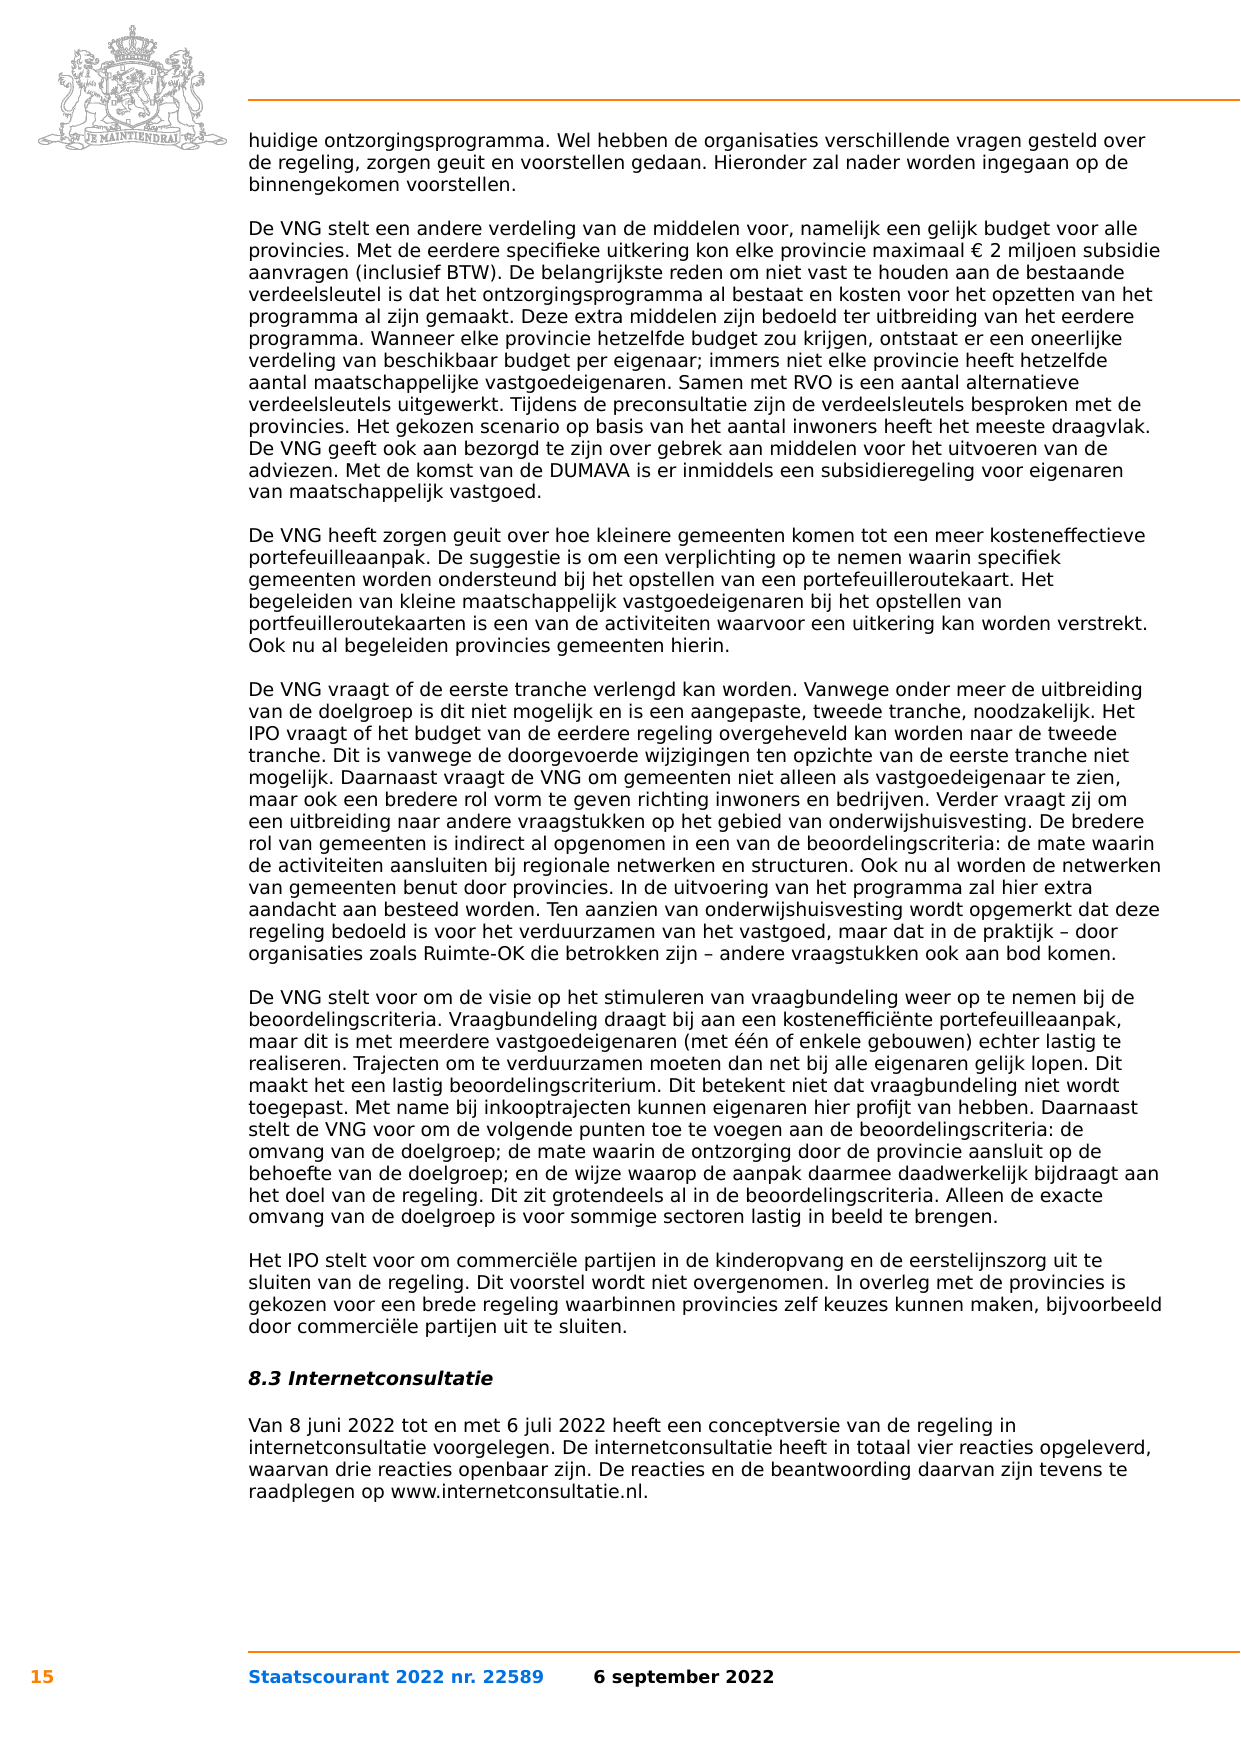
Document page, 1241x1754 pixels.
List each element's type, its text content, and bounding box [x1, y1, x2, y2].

subtitle 8.3 Internetconsultatie [248, 1368, 1163, 1390]
picture [38, 25, 227, 150]
text Van 8 juni 2022 tot en met 6 juli 2022 heeft een conceptversie van de regeling in internetconsultatie voorgelegen. De internetconsultatie heeft in totaal vier reacties opgeleverd, waarvan drie reacties openbaar zijn. De reacties en de beantwoording daarvan zijn tevens te raadplegen op www.internetconsultatie.nl. [248, 1415, 1163, 1503]
text huidige ontzorgingsprogramma. Wel hebben de organisaties verschillende vragen gesteld over de regeling, zorgen geuit en voorstellen gedaan. Hieronder zal nader worden ingegaan op de binnengekomen voorstellen. [248, 130, 1163, 196]
text De VNG vraagt of de eerste tranche verlengd kan worden. Vanwege onder meer de uitbreiding van de doelgroep is dit niet mogelijk en is een aangepaste, tweede tranche, noodzakelijk. Het IPO vraagt of het budget van de eerdere regeling overgeheveld kan worden naar de tweede tranche. Dit is vanwege de doorgevoerde wijzigingen ten opzichte van de eerste tranche niet mogelijk. Daarnaast vraagt de VNG om gemeenten niet alleen als vastgoedeigenaar te zien, maar ook een bredere rol vorm te geven richting inwoners en bedrijven. Verder vraagt zij om een uitbreiding naar andere vraagstukken op het gebied van onderwijshuisvesting. De bredere rol van gemeenten is indirect al opgenomen in een van de beoordelingscriteria: de mate waarin de activiteiten aansluiten bij regionale netwerken en structuren. Ook nu al worden de netwerken van gemeenten benut door provincies. In de uitvoering van het programma zal hier extra aandacht aan besteed worden. Ten aanzien van onderwijshuisvesting wordt opgemerkt dat deze regeling bedoeld is voor het verduurzamen van het vastgoed, maar dat in de praktijk – door organisaties zoals Ruimte-OK die betrokken zijn – andere vraagstukken ook aan bod komen. [248, 679, 1163, 965]
text De VNG stelt een andere verdeling van de middelen voor, namelijk een gelijk budget voor alle provincies. Met de eerdere specifieke uitkering kon elke provincie maximaal € 2 miljoen subsidie aanvragen (inclusief BTW). De belangrijkste reden om niet vast te houden aan de bestaande verdeelsleutel is dat het ontzorgingsprogramma al bestaat en kosten voor het opzetten van het programma al zijn gemaakt. Deze extra middelen zijn bedoeld ter uitbreiding van het eerdere programma. Wanneer elke provincie hetzelfde budget zou krijgen, ontstaat er een oneerlijke verdeling van beschikbaar budget per eigenaar; immers niet elke provincie heeft hetzelfde aantal maatschappelijke vastgoedeigenaren. Samen met RVO is een aantal alternatieve verdeelsleutels uitgewerkt. Tijdens de preconsultatie zijn de verdeelsleutels besproken met de provincies. Het gekozen scenario op basis van het aantal inwoners heeft het meeste draagvlak. De VNG geeft ook aan bezorgd te zijn over gebrek aan middelen voor het uitvoeren van de adviezen. Met de komst van de DUMAVA is er inmiddels een subsidieregeling voor eigenaren van maatschappelijk vastgoed. [248, 218, 1163, 503]
text De VNG stelt voor om de visie op het stimuleren van vraagbundeling weer op te nemen bij de beoordelingscriteria. Vraagbundeling draagt bij aan een kostenefficiënte portefeuilleaanpak, maar dit is met meerdere vastgoedeigenaren (met één of enkele gebouwen) echter lastig te realiseren. Trajecten om te verduurzamen moeten dan net bij alle eigenaren gelijk lopen. Dit maakt het een lastig beoordelingscriterium. Dit betekent niet dat vraagbundeling niet wordt toegepast. Met name bij inkooptrajecten kunnen eigenaren hier profijt van hebben. Daarnaast stelt de VNG voor om de volgende punten toe te voegen aan de beoordelingscriteria: de omvang van de doelgroep; de mate waarin de ontzorging door de provincie aansluit op de behoefte van de doelgroep; en de wijze waarop de aanpak daarmee daadwerkelijk bijdraagt aan het doel van de regeling. Dit zit grotendeels al in de beoordelingscriteria. Alleen de exacte omvang van de doelgroep is voor sommige sectoren lastig in beeld te brengen. [248, 987, 1163, 1228]
text Het IPO stelt voor om commerciële partijen in de kinderopvang en de eerstelijnszorg uit te sluiten van de regeling. Dit voorstel wordt niet overgenomen. In overleg met de provincies is gekozen voor een brede regeling waarbinnen provincies zelf keuzes kunnen maken, bijvoorbeeld door commerciële partijen uit te sluiten. [248, 1250, 1163, 1338]
text De VNG heeft zorgen geuit over hoe kleinere gemeenten komen tot een meer kosteneffectieve portefeuilleaanpak. De suggestie is om een verplichting op te nemen waarin specifiek gemeenten worden ondersteund bij het opstellen van een portefeuilleroutekaart. Het begeleiden van kleine maatschappelijk vastgoedeigenaren bij het opstellen van portfeuilleroutekaarten is een van de activiteiten waarvoor een uitkering kan worden verstrekt. Ook nu al begeleiden provincies gemeenten hierin. [248, 525, 1163, 657]
